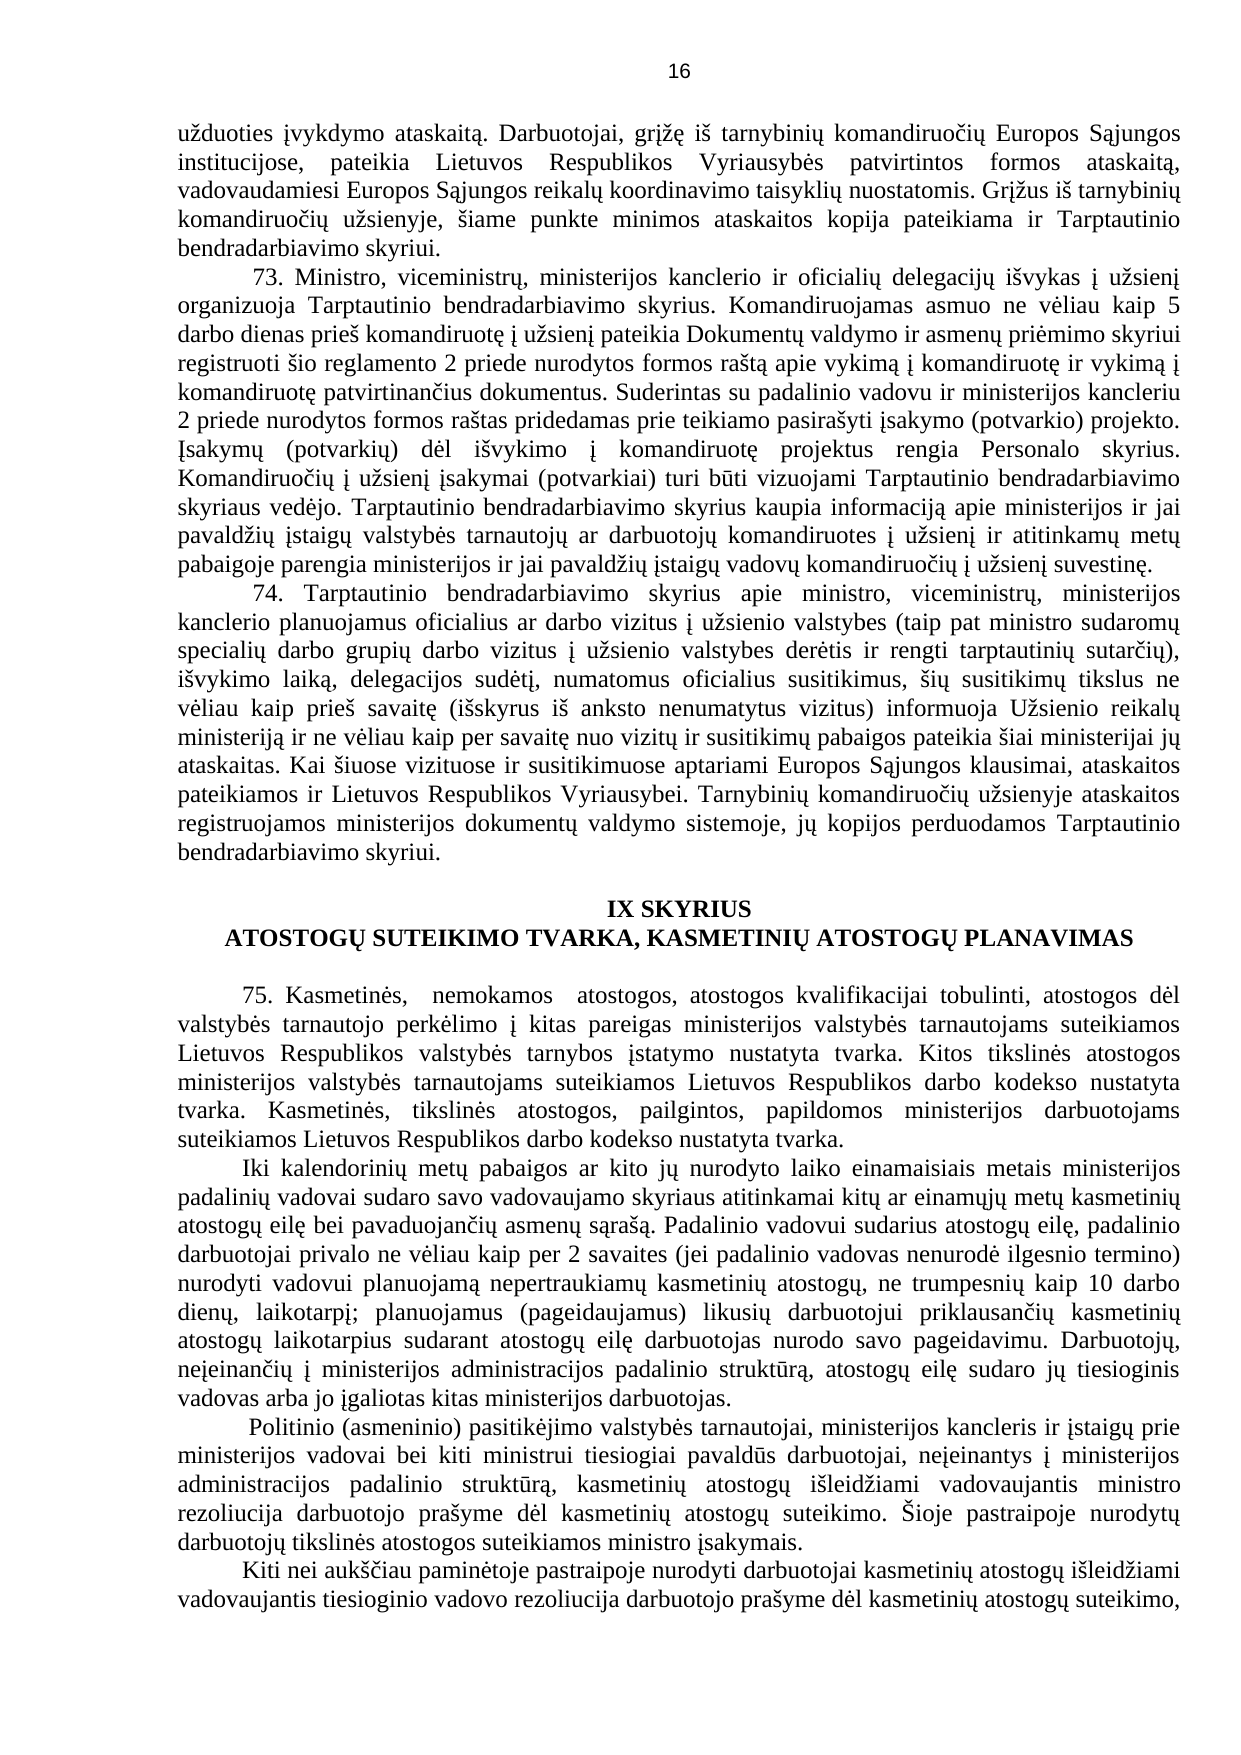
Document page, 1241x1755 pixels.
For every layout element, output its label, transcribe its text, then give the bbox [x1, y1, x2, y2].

text Politinio (asmeninio) pasitikėjimo valstybės tarnautojai, ministerijos kancleris ir įstaigų prie ministerijos vadovai bei kiti ministrui tiesiogiai pavaldūs darbuotojai, neįeinantys į ministerijos administracijos padalinio struktūrą, kasmetinių atostogų išleidžiami vadovaujantis ministro rezoliucija darbuotojo prašyme dėl kasmetinių atostogų suteikimo. Šioje pastraipoje nurodytų darbuotojų tikslinės atostogos suteikiamos ministro įsakymais. [177, 1412, 1181, 1556]
text 75. Kasmetinės, nemokamos atostogos, atostogos kvalifikacijai tobulinti, atostogos dėl valstybės tarnautojo perkėlimo į kitas pareigas ministerijos valstybės tarnautojams suteikiamos Lietuvos Respublikos valstybės tarnybos įstatymo nustatyta tvarka. Kitos tikslinės atostogos ministerijos valstybės tarnautojams suteikiamos Lietuvos Respublikos darbo kodekso nustatyta tvarka. Kasmetinės, tikslinės atostogos, pailgintos, papildomos ministerijos darbuotojams suteikiamos Lietuvos Respublikos darbo kodekso nustatyta tvarka. [177, 981, 1181, 1153]
text Iki kalendorinių metų pabaigos ar kito jų nurodyto laiko einamaisiais metais ministerijos padalinių vadovai sudaro savo vadovaujamo skyriaus atitinkamai kitų ar einamųjų metų kasmetinių atostogų eilę bei pavaduojančių asmenų sąrašą. Padalinio vadovui sudarius atostogų eilę, padalinio darbuotojai privalo ne vėliau kaip per 2 savaites (jei padalinio vadovas nenurodė ilgesnio termino) nurodyti vadovui planuojamą nepertraukiamų kasmetinių atostogų, ne trumpesnių kaip 10 darbo dienų, laikotarpį; planuojamus (pageidaujamus) likusių darbuotojui priklausančių kasmetinių atostogų laikotarpius sudarant atostogų eilę darbuotojas nurodo savo pageidavimu. Darbuotojų, neįeinančių į ministerijos administracijos padalinio struktūrą, atostogų eilę sudaro jų tiesioginis vadovas arba jo įgaliotas kitas ministerijos darbuotojas. [177, 1153, 1181, 1412]
text užduoties įvykdymo ataskaitą. Darbuotojai, grįžę iš tarnybinių komandiruočių Europos Sąjungos institucijose, pateikia Lietuvos Respublikos Vyriausybės patvirtintos formos ataskaitą, vadovaudamiesi Europos Sąjungos reikalų koordinavimo taisyklių nuostatomis. Grįžus iš tarnybinių komandiruočių užsienyje, šiame punkte minimos ataskaitos kopija pateikiama ir Tarptautinio bendradarbiavimo skyriui. [177, 118, 1181, 262]
text IX SKYRIUS [177, 894, 1181, 923]
text Kiti nei aukščiau paminėtoje pastraipoje nurodyti darbuotojai kasmetinių atostogų išleidžiami vadovaujantis tiesioginio vadovo rezoliucija darbuotojo prašyme dėl kasmetinių atostogų suteikimo, [177, 1556, 1181, 1613]
text ATOSTOGŲ SUTEIKIMO TVARKA, KASMETINIŲ ATOSTOGŲ PLANAVIMAS [177, 923, 1181, 952]
text 74. Tarptautinio bendradarbiavimo skyrius apie ministro, viceministrų, ministerijos kanclerio planuojamus oficialius ar darbo vizitus į užsienio valstybes (taip pat ministro sudaromų specialių darbo grupių darbo vizitus į užsienio valstybes derėtis ir rengti tarptautinių sutarčių), išvykimo laiką, delegacijos sudėtį, numatomus oficialius susitikimus, šių susitikimų tikslus ne vėliau kaip prieš savaitę (išskyrus iš anksto nenumatytus vizitus) informuoja Užsienio reikalų ministeriją ir ne vėliau kaip per savaitę nuo vizitų ir susitikimų pabaigos pateikia šiai ministerijai jų ataskaitas. Kai šiuose vizituose ir susitikimuose aptariami Europos Sąjungos klausimai, ataskaitos pateikiamos ir Lietuvos Respublikos Vyriausybei. Tarnybinių komandiruočių užsienyje ataskaitos registruojamos ministerijos dokumentų valdymo sistemoje, jų kopijos perduodamos Tarptautinio bendradarbiavimo skyriui. [177, 578, 1181, 866]
text 73. Ministro, viceministrų, ministerijos kanclerio ir oficialių delegacijų išvykas į užsienį organizuoja Tarptautinio bendradarbiavimo skyrius. Komandiruojamas asmuo ne vėliau kaip 5 darbo dienas prieš komandiruotę į užsienį pateikia Dokumentų valdymo ir asmenų priėmimo skyriui registruoti šio reglamento 2 priede nurodytos formos raštą apie vykimą į komandiruotę ir vykimą į komandiruotę patvirtinančius dokumentus. Suderintas su padalinio vadovu ir ministerijos kancleriu 2 priede nurodytos formos raštas pridedamas prie teikiamo pasirašyti įsakymo (potvarkio) projekto. Įsakymų (potvarkių) dėl išvykimo į komandiruotę projektus rengia Personalo skyrius. Komandiruočių į užsienį įsakymai (potvarkiai) turi būti vizuojami Tarptautinio bendradarbiavimo skyriaus vedėjo. Tarptautinio bendradarbiavimo skyrius kaupia informaciją apie ministerijos ir jai pavaldžių įstaigų valstybės tarnautojų ar darbuotojų komandiruotes į užsienį ir atitinkamų metų pabaigoje parengia ministerijos ir jai pavaldžių įstaigų vadovų komandiruočių į užsienį suvestinę. [177, 262, 1181, 578]
